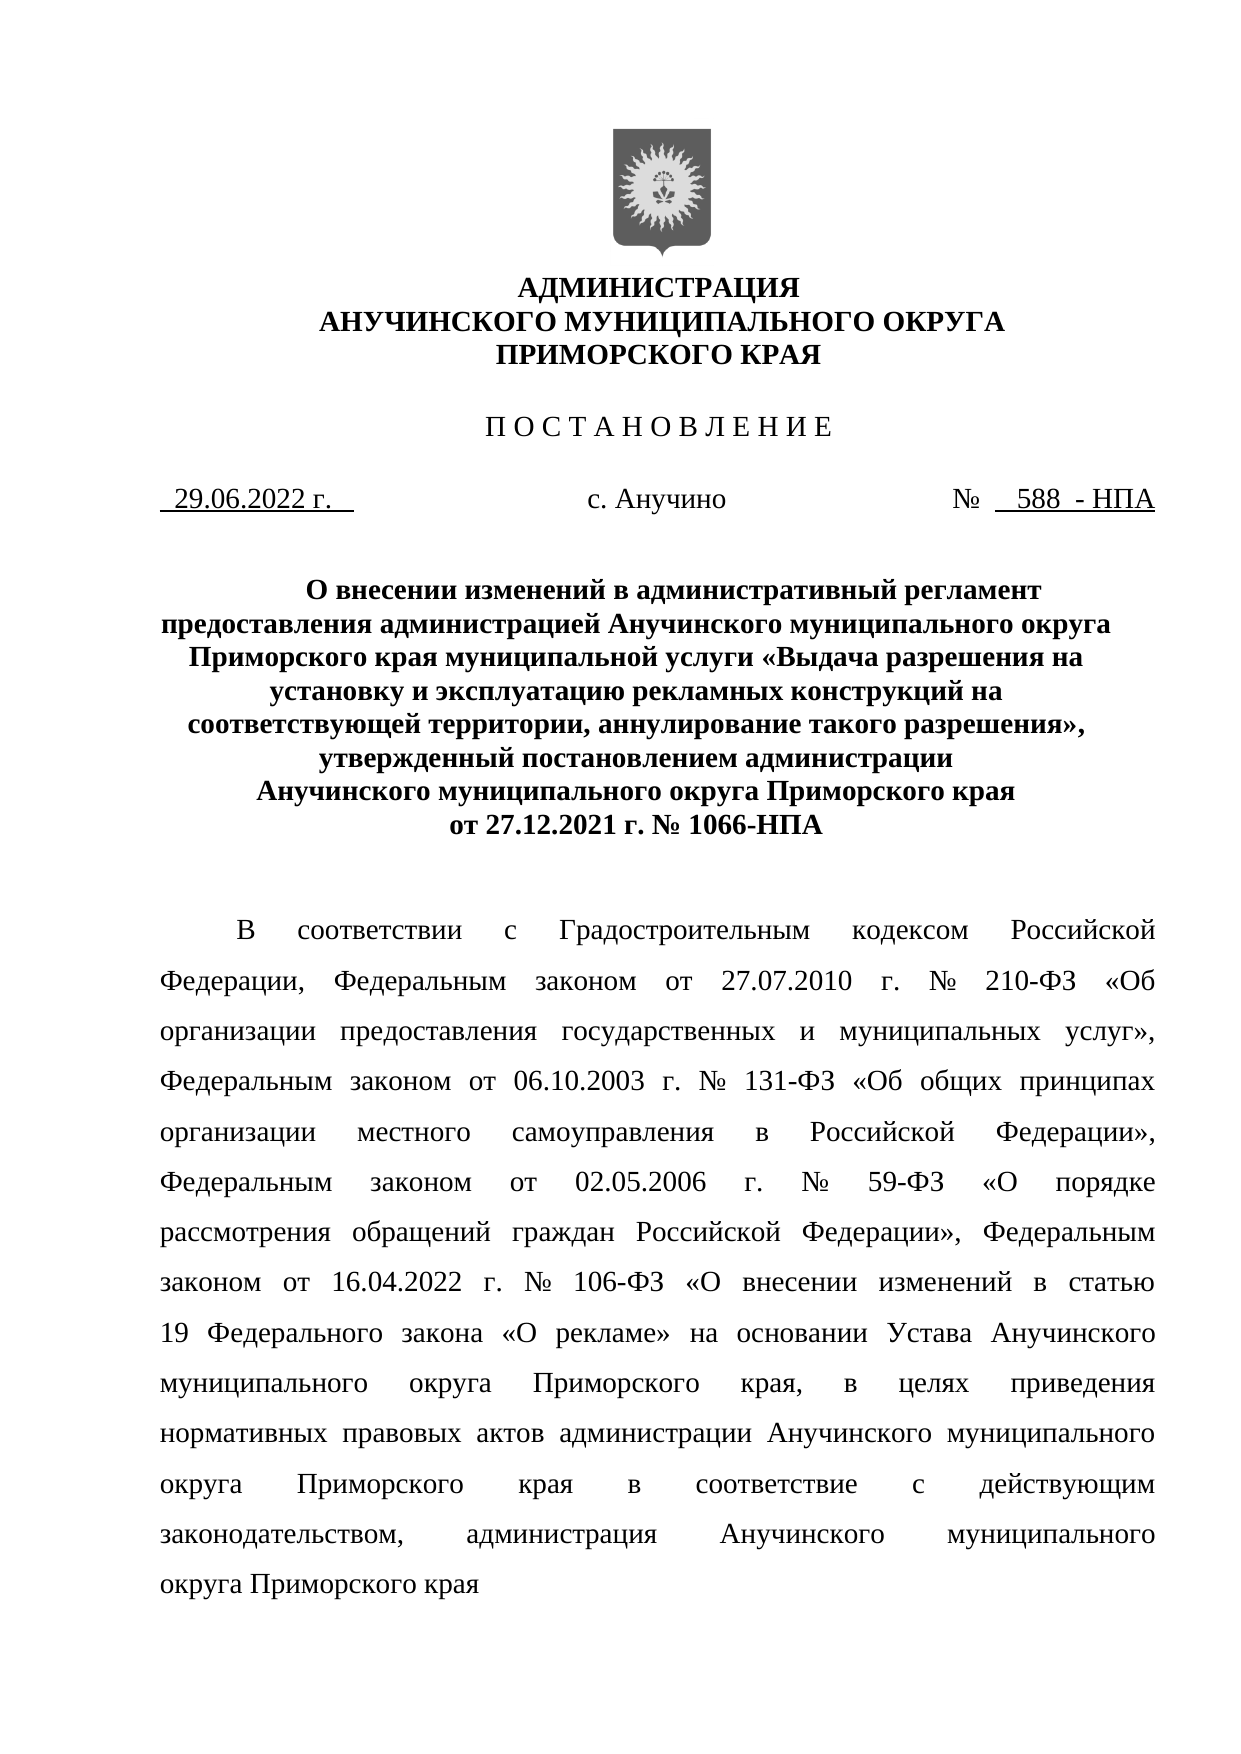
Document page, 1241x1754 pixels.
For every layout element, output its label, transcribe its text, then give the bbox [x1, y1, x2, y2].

text О внесении изменений в административный регламент предоставления администрацией Анучинского муниципального округа Приморского края муниципальной услуги «Выдача разрешения на установку и эксплуатацию рекламных конструкций на соответствующей территории, аннулирование такого разрешения», утвержденный постановлением администрации Анучинского муниципального округа Приморского края от 27.12.2021 г. № 1066-НПА [159, 572, 1112, 841]
subtitle П О С Т А Н О В Л Е Н И Е [159, 409, 1157, 443]
text АДМИНИСТРАЦИЯ [159, 270, 1157, 304]
text 29.06.2022 г. с. Анучино № 588 - НПА [159, 481, 1157, 515]
text В соответствии с Градостроительным кодексом Российской Федерации, Федеральным законом от 27.07.2010 г. № 210-ФЗ «Об организации предоставления государственных и муниципальных услуг», Федеральным законом от 06.10.2003 г. № 131-ФЗ «Об общих принципах организации местного самоуправления в Российской Федерации», Федеральным законом от 02.05.2006 г. № 59-ФЗ «О порядке рассмотрения обращений граждан Российской Федерации», Федеральным законом от 16.04.2022 г. № 106-ФЗ «О внесении изменений в статью 19 Федерального закона «О рекламе» на основании Устава Анучинского муниципального округа Приморского края, в целях приведения нормативных правовых актов администрации Анучинского муниципального округа Приморского края в соответствие с действующим законодательством, администрация Анучинского муниципального округа Приморского края [159, 912, 1156, 1600]
picture [609, 118, 714, 266]
text АНУЧИНСКОГО МУНИЦИПАЛЬНОГО ОКРУГА [159, 304, 1157, 337]
text ПРИМОРСКОГО КРАЯ [159, 337, 1157, 371]
